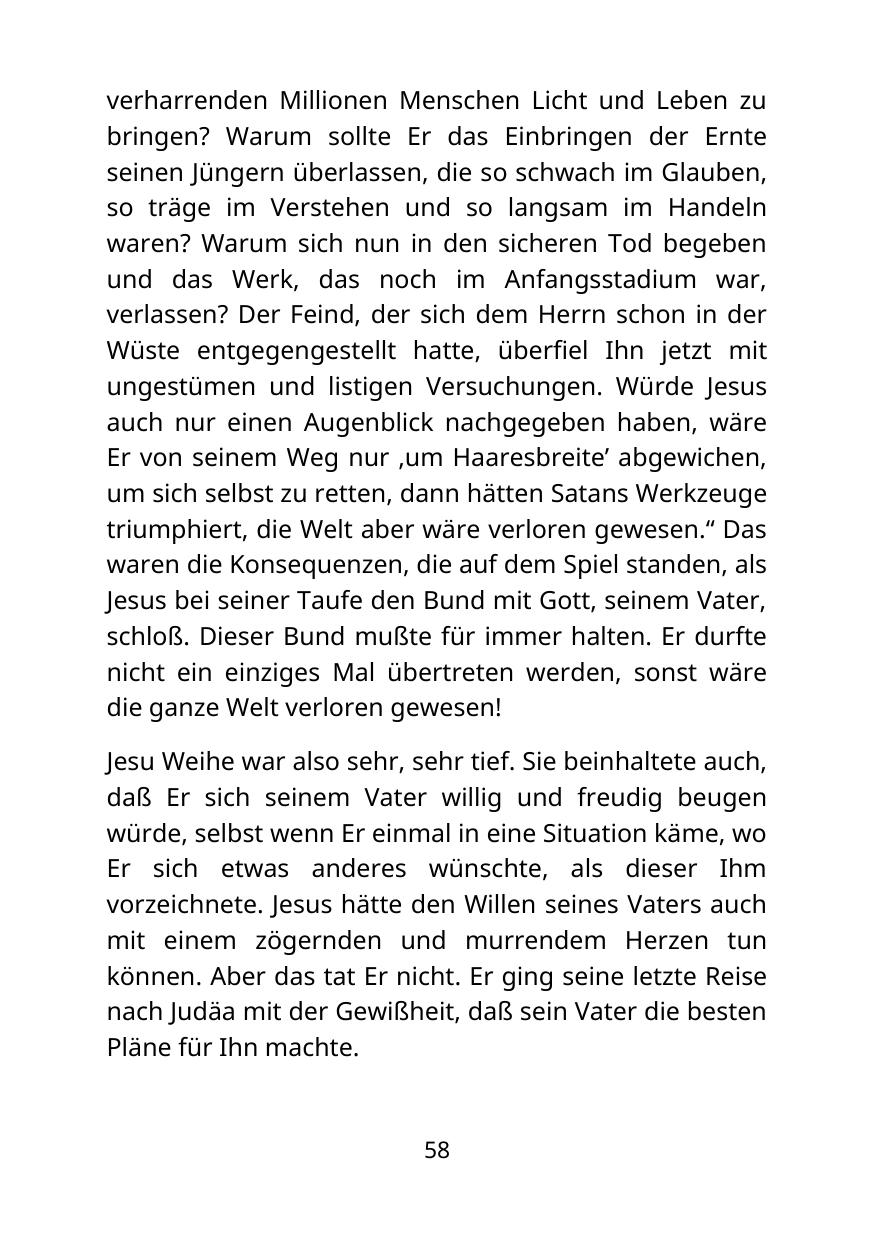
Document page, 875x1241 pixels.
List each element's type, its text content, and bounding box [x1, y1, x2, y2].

text verharrenden Millionen Menschen Licht und Leben zu bringen? Warum sollte Er das Einbringen der Ernte seinen Jüngern überlassen, die so schwach im Glauben, so träge im Verstehen und so langsam im Handeln waren? Warum sich nun in den sicheren Tod begeben und das Werk, das noch im Anfangsstadium war, verlassen? Der Feind, der sich dem Herrn schon in der Wüste entgegengestellt hatte, überfiel Ihn jetzt mit ungestümen und listigen Versuchungen. Würde Jesus auch nur einen Augenblick nachgegeben haben, wäre Er von seinem Weg nur ‚um Haaresbreite’ abgewichen, um sich selbst zu retten, dann hätten Satans Werkzeuge triumphiert, die Welt aber wäre verloren gewesen.“ Das waren die Konsequenzen, die auf dem Spiel standen, als Jesus bei seiner Taufe den Bund mit Gott, seinem Vater, schloß. Dieser Bund mußte für immer halten. Er durfte nicht ein einziges Mal übertreten werden, sonst wäre die ganze Welt verloren gewesen! [106, 83, 768, 724]
text Jesu Weihe war also sehr, sehr tief. Sie beinhaltete auch, daß Er sich seinem Vater willig und freudig beugen würde, selbst wenn Er einmal in eine Situation käme, wo Er sich etwas anderes wünschte, als dieser Ihm vorzeichnete. Jesus hätte den Willen seines Vaters auch mit einem zögernden und murrendem Herzen tun können. Aber das tat Er nicht. Er ging seine letzte Reise nach Judäa mit der Gewißheit, daß sein Vater die besten Pläne für Ihn machte. [106, 744, 768, 1064]
